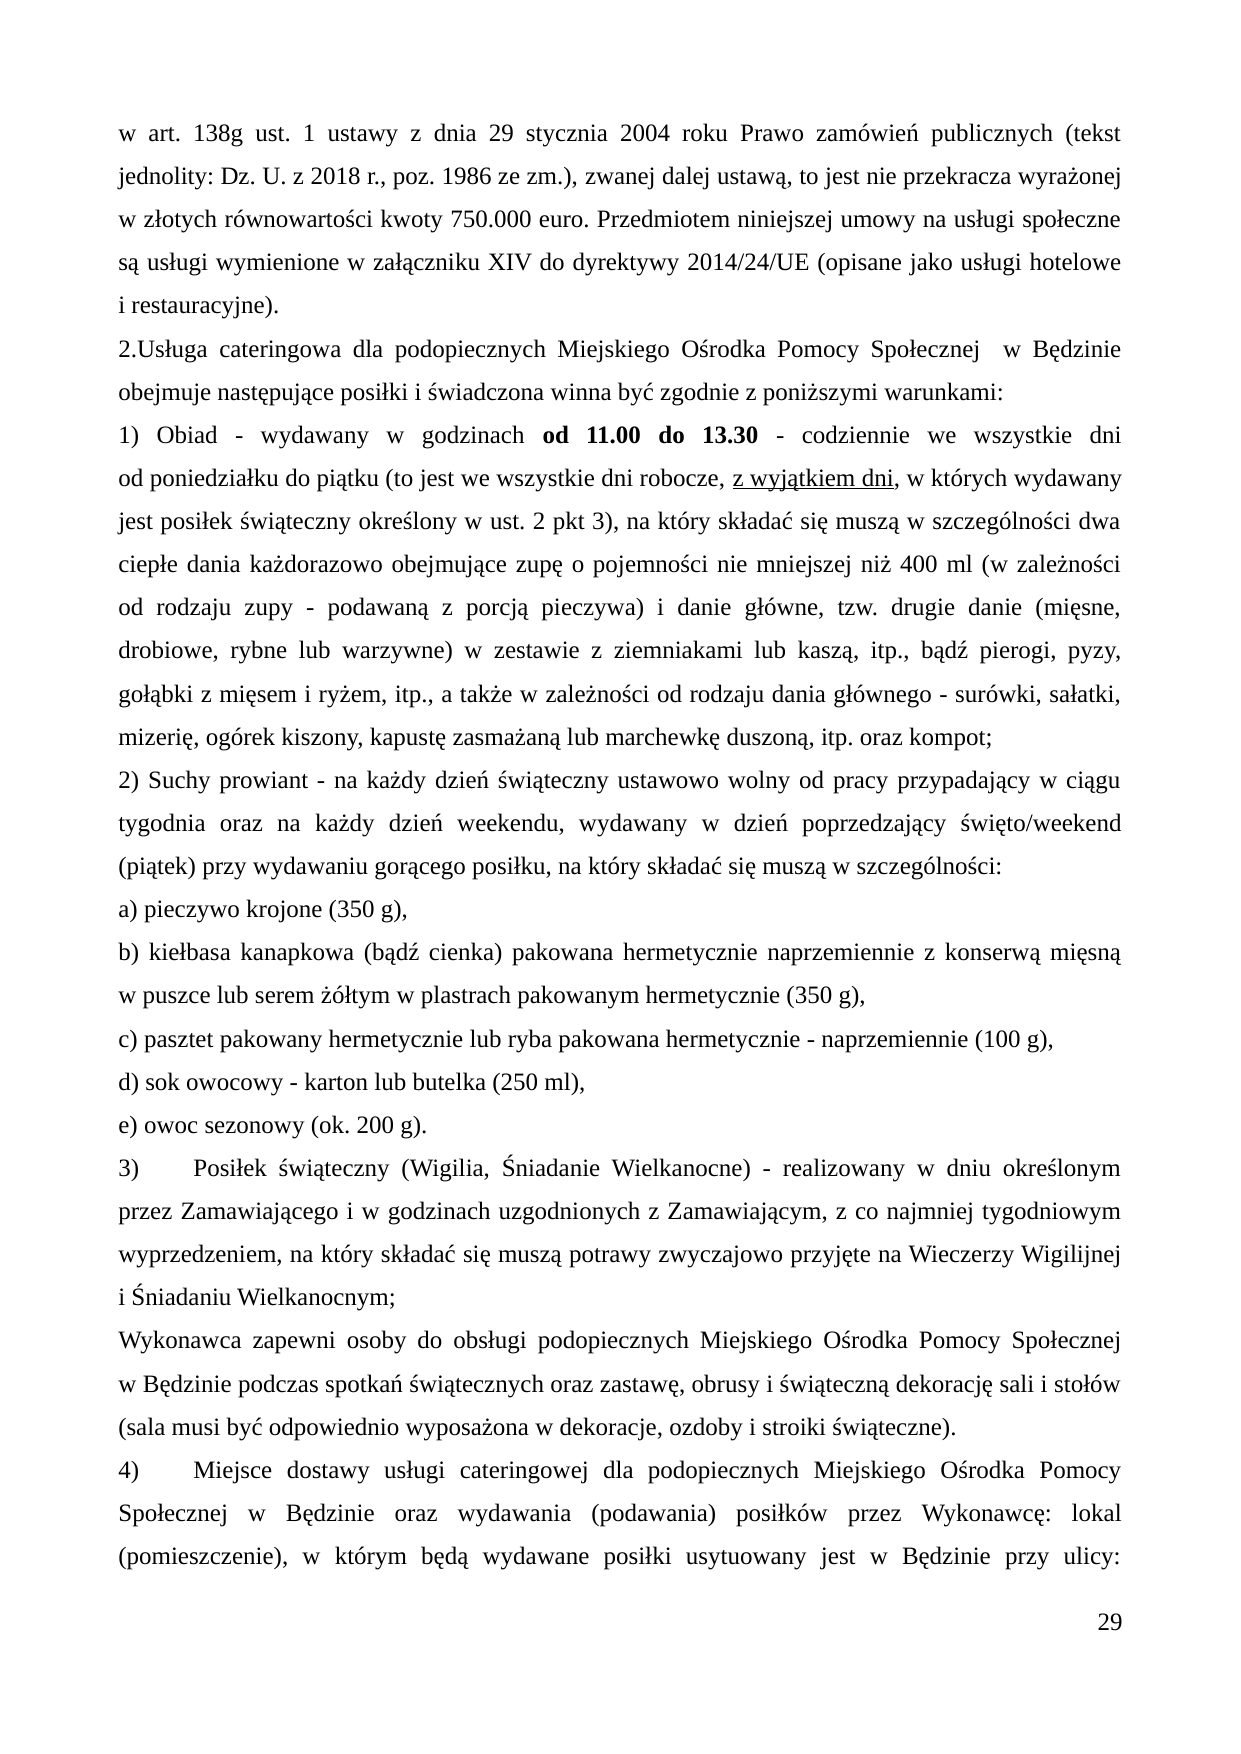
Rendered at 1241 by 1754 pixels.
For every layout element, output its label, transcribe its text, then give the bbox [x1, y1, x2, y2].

text a) pieczywo krojone (350 g), [118, 894, 1122, 923]
list Wykonawca zapewni osoby do obsługi podopiecznych Miejskiego Ośrodka Pomocy Społecznej w Będzinie podczas spotkań świątecznych oraz zastawę, obrusy i świąteczną dekorację sali i stołów (sala musi być odpowiednio wyposażona w dekoracje, ozdoby i stroiki świąteczne). [118, 1326, 1122, 1441]
list Posiłek świąteczny (Wigilia, Śniadanie Wielkanocne) - realizowany w dniu określonym przez Zamawiającego i w godzinach uzgodnionych z Zamawiającym, z co najmniej tygodniowym wyprzedzeniem, na który składać się muszą potrawy zwyczajowo przyjęte na Wieczerzy Wigilijnej i Śniadaniu Wielkanocnym; [118, 1153, 1122, 1311]
text c) pasztet pakowany hermetycznie lub ryba pakowana hermetycznie - naprzemiennie (100 g), [118, 1024, 1122, 1052]
text 1) Obiad - wydawany w godzinach od 11.00 do 13.30 - codziennie we wszystkie dni od poniedziałku do piątku (to jest we wszystkie dni robocze, z wyjątkiem dni, w których wydawany jest posiłek świąteczny określony w ust. 2 pkt 3), na który składać się muszą w szczególności dwa ciepłe dania każdorazowo obejmujące zupę o pojemności nie mniejszej niż 400 ml (w zależności od rodzaju zupy - podawaną z porcją pieczywa) i danie główne, tzw. drugie danie (mięsne, drobiowe, rybne lub warzywne) w zestawie z ziemniakami lub kaszą, itp., bądź pierogi, pyzy, gołąbki z mięsem i ryżem, itp., a także w zależności od rodzaju dania głównego - surówki, sałatki, mizerię, ogórek kiszony, kapustę zasmażaną lub marchewkę duszoną, itp. oraz kompot; [118, 420, 1122, 751]
text 2.Usługa cateringowa dla podopiecznych Miejskiego Ośrodka Pomocy Społecznej w Będzinie obejmuje następujące posiłki i świadczona winna być zgodnie z poniższymi warunkami: [118, 334, 1122, 406]
text w art. 138g ust. 1 ustawy z dnia 29 stycznia 2004 roku Prawo zamówień publicznych (tekst jednolity: Dz. U. z 2018 r., poz. 1986 ze zm.), zwanej dalej ustawą, to jest nie przekracza wyrażonej w złotych równowartości kwoty 750.000 euro. Przedmiotem niniejszej umowy na usługi społeczne są usługi wymienione w załączniku XIV do dyrektywy 2014/24/UE (opisane jako usługi hotelowe i restauracyjne). [118, 118, 1122, 319]
list Miejsce dostawy usługi cateringowej dla podopiecznych Miejskiego Ośrodka Pomocy Społecznej w Będzinie oraz wydawania (podawania) posiłków przez Wykonawcę: lokal (pomieszczenie), w którym będą wydawane posiłki usytuowany jest w Będzinie przy ulicy: [118, 1455, 1122, 1570]
text 2) Suchy prowiant - na każdy dzień świąteczny ustawowo wolny od pracy przypadający w ciągu tygodnia oraz na każdy dzień weekendu, wydawany w dzień poprzedzający święto/weekend (piątek) przy wydawaniu gorącego posiłku, na który składać się muszą w szczególności: [118, 765, 1122, 880]
text d) sok owocowy - karton lub butelka (250 ml), [118, 1067, 1122, 1096]
text b) kiełbasa kanapkowa (bądź cienka) pakowana hermetycznie naprzemiennie z konserwą mięsną w puszce lub serem żółtym w plastrach pakowanym hermetycznie (350 g), [118, 937, 1122, 1009]
text e) owoc sezonowy (ok. 200 g). [118, 1110, 1122, 1139]
